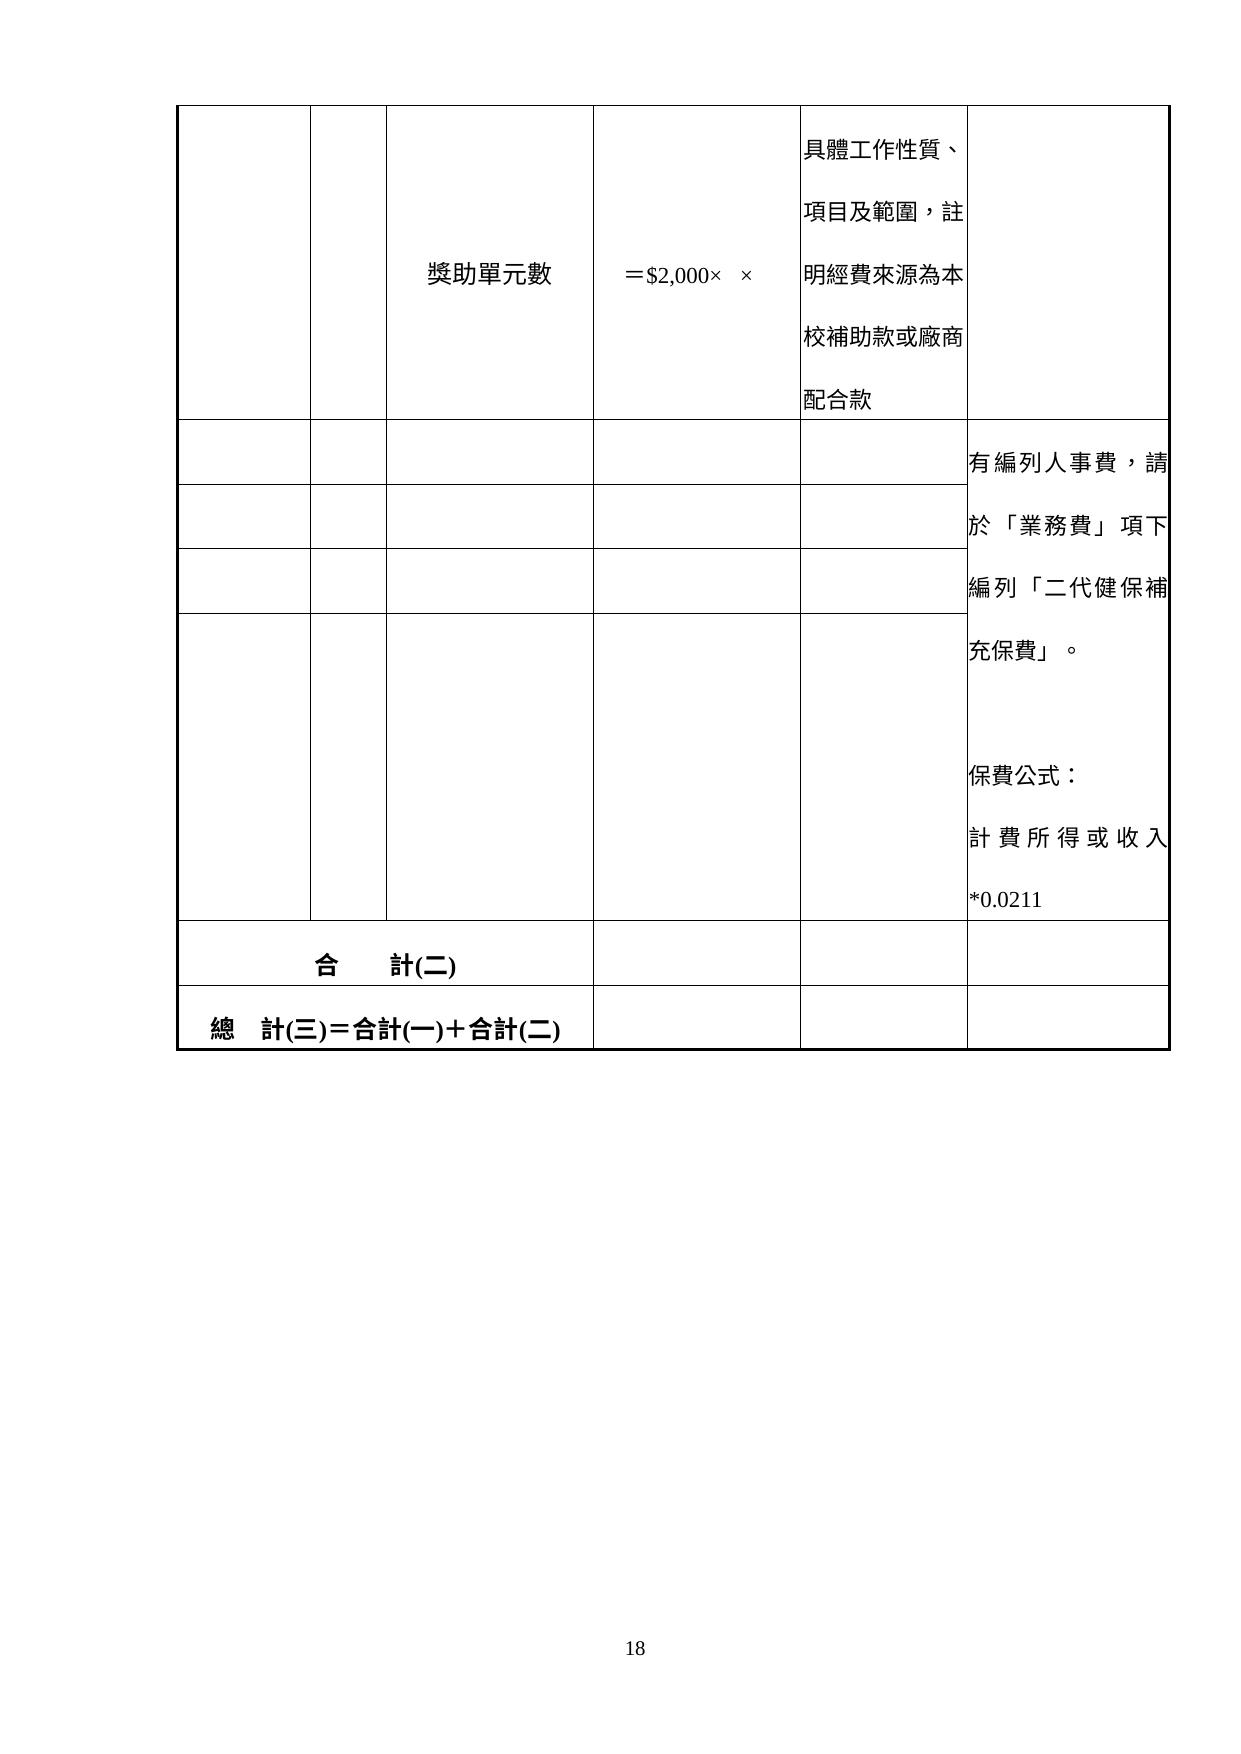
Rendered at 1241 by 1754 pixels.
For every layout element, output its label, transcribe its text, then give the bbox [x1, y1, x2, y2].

table_cell [594, 549, 800, 613]
table_cell ＝$2,000×× [594, 106, 800, 419]
table_cell [968, 921, 1168, 984]
table_cell [311, 614, 386, 920]
table_cell 具體工作性質、項目及範圍，註明經費來源為本校補助款或廠商配合款 [801, 106, 967, 419]
table_cell [179, 549, 310, 613]
table_cell [594, 485, 800, 548]
table_cell [179, 485, 310, 548]
table_cell [387, 420, 593, 483]
table_cell [594, 614, 800, 920]
table_cell [387, 549, 593, 613]
table_cell [801, 420, 967, 483]
table_cell [801, 485, 967, 548]
table_cell [801, 986, 967, 1048]
table_cell [594, 986, 800, 1048]
table_cell [968, 106, 1168, 419]
table_cell [594, 420, 800, 483]
table_cell [968, 986, 1168, 1048]
table_cell [311, 549, 386, 613]
table_cell [179, 614, 310, 920]
table_cell [387, 485, 593, 548]
table_cell 有編列人事費，請於「業務費」項下編列「二代健保補充保費」。 保費公式： 計費所得或收入*0.0211 [968, 420, 1168, 920]
table_cell [311, 485, 386, 548]
table_cell [801, 921, 967, 984]
table_cell [801, 549, 967, 613]
table_cell [594, 921, 800, 984]
table_cell 合 計(二) [179, 921, 593, 984]
table_cell [801, 614, 967, 920]
table_cell [311, 420, 386, 483]
table_cell 獎助單元數 [387, 106, 593, 419]
table_cell [311, 106, 386, 419]
table_cell 總 計(三)＝合計(一)＋合計(二) [179, 986, 593, 1048]
table_cell [179, 420, 310, 483]
table_cell [179, 106, 310, 419]
table_cell [387, 614, 593, 920]
